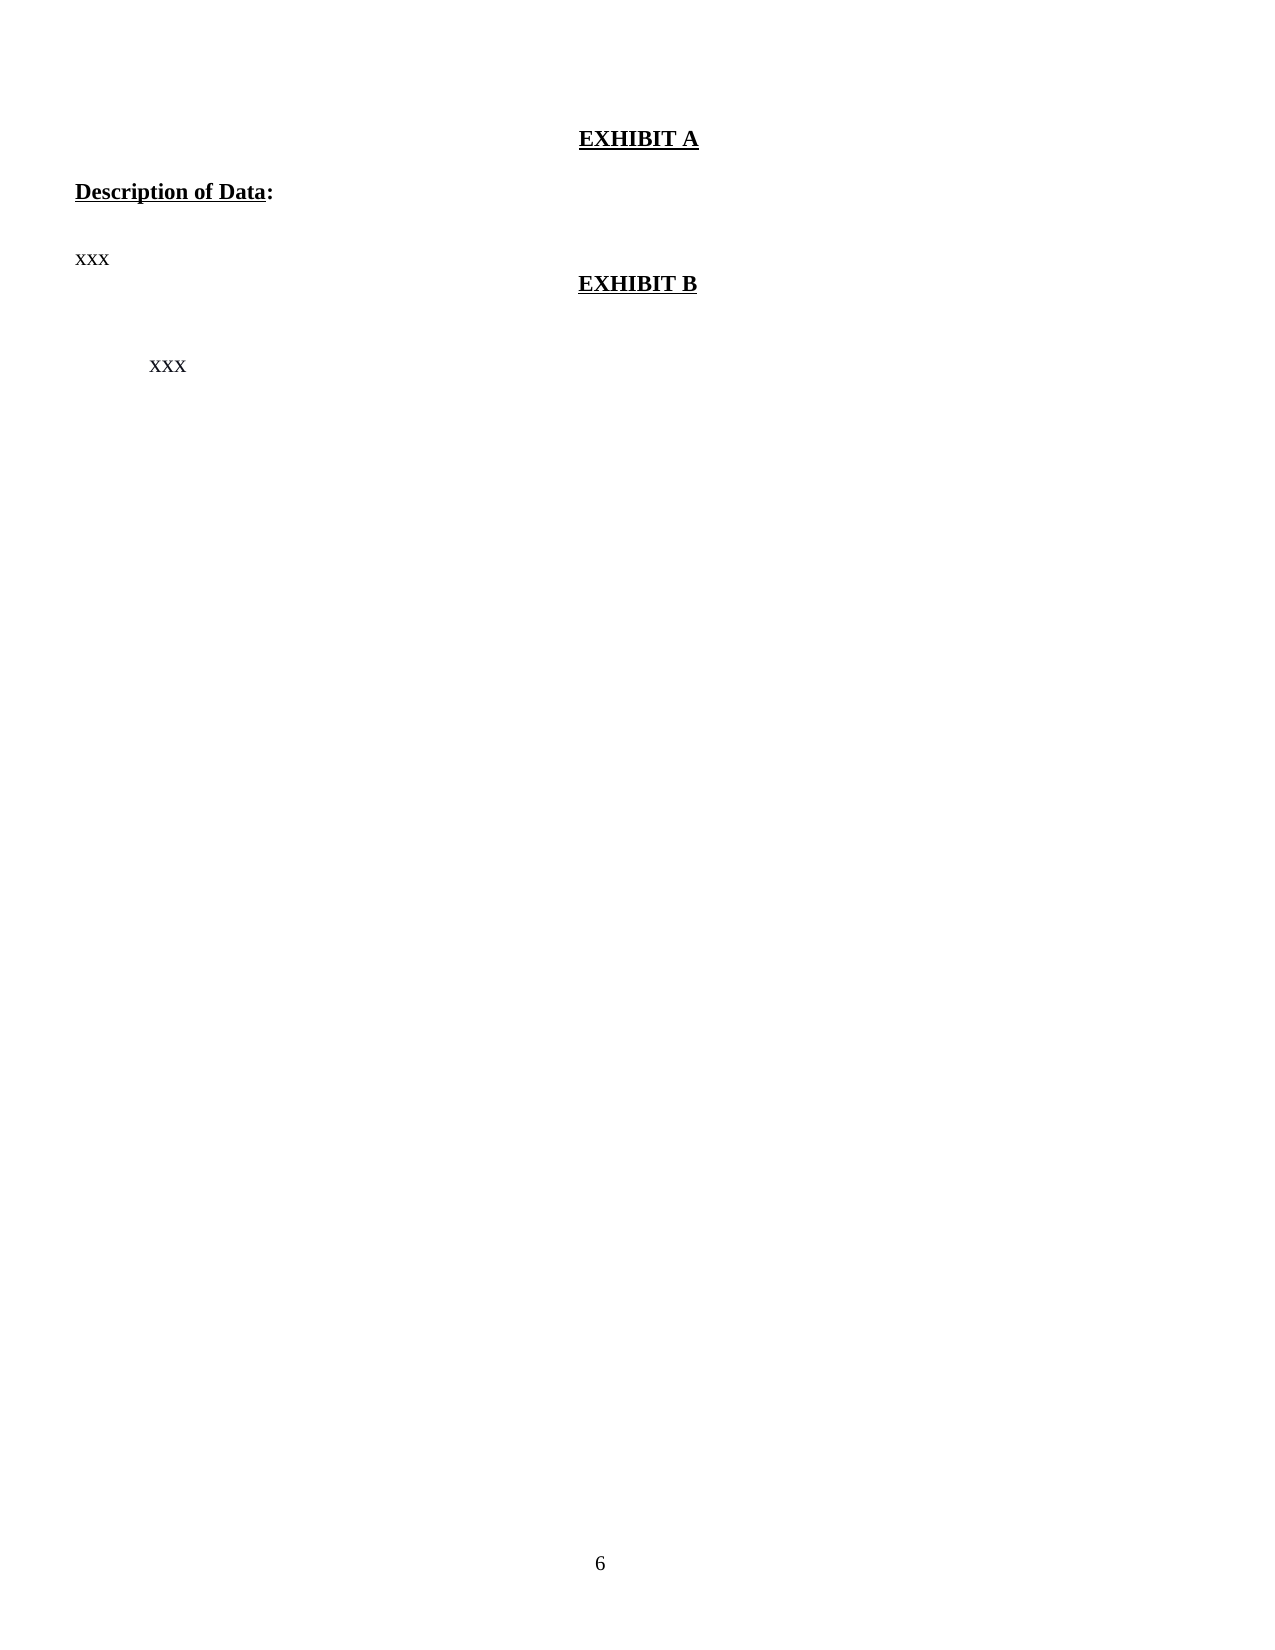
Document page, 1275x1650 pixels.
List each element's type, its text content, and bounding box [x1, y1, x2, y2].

text EXHIBIT B [75, 270, 1200, 297]
text Description of Data: [75, 178, 1202, 204]
text xxx [75, 244, 1200, 270]
text EXHIBIT A [75, 125, 1202, 152]
text xxx [149, 349, 1200, 378]
